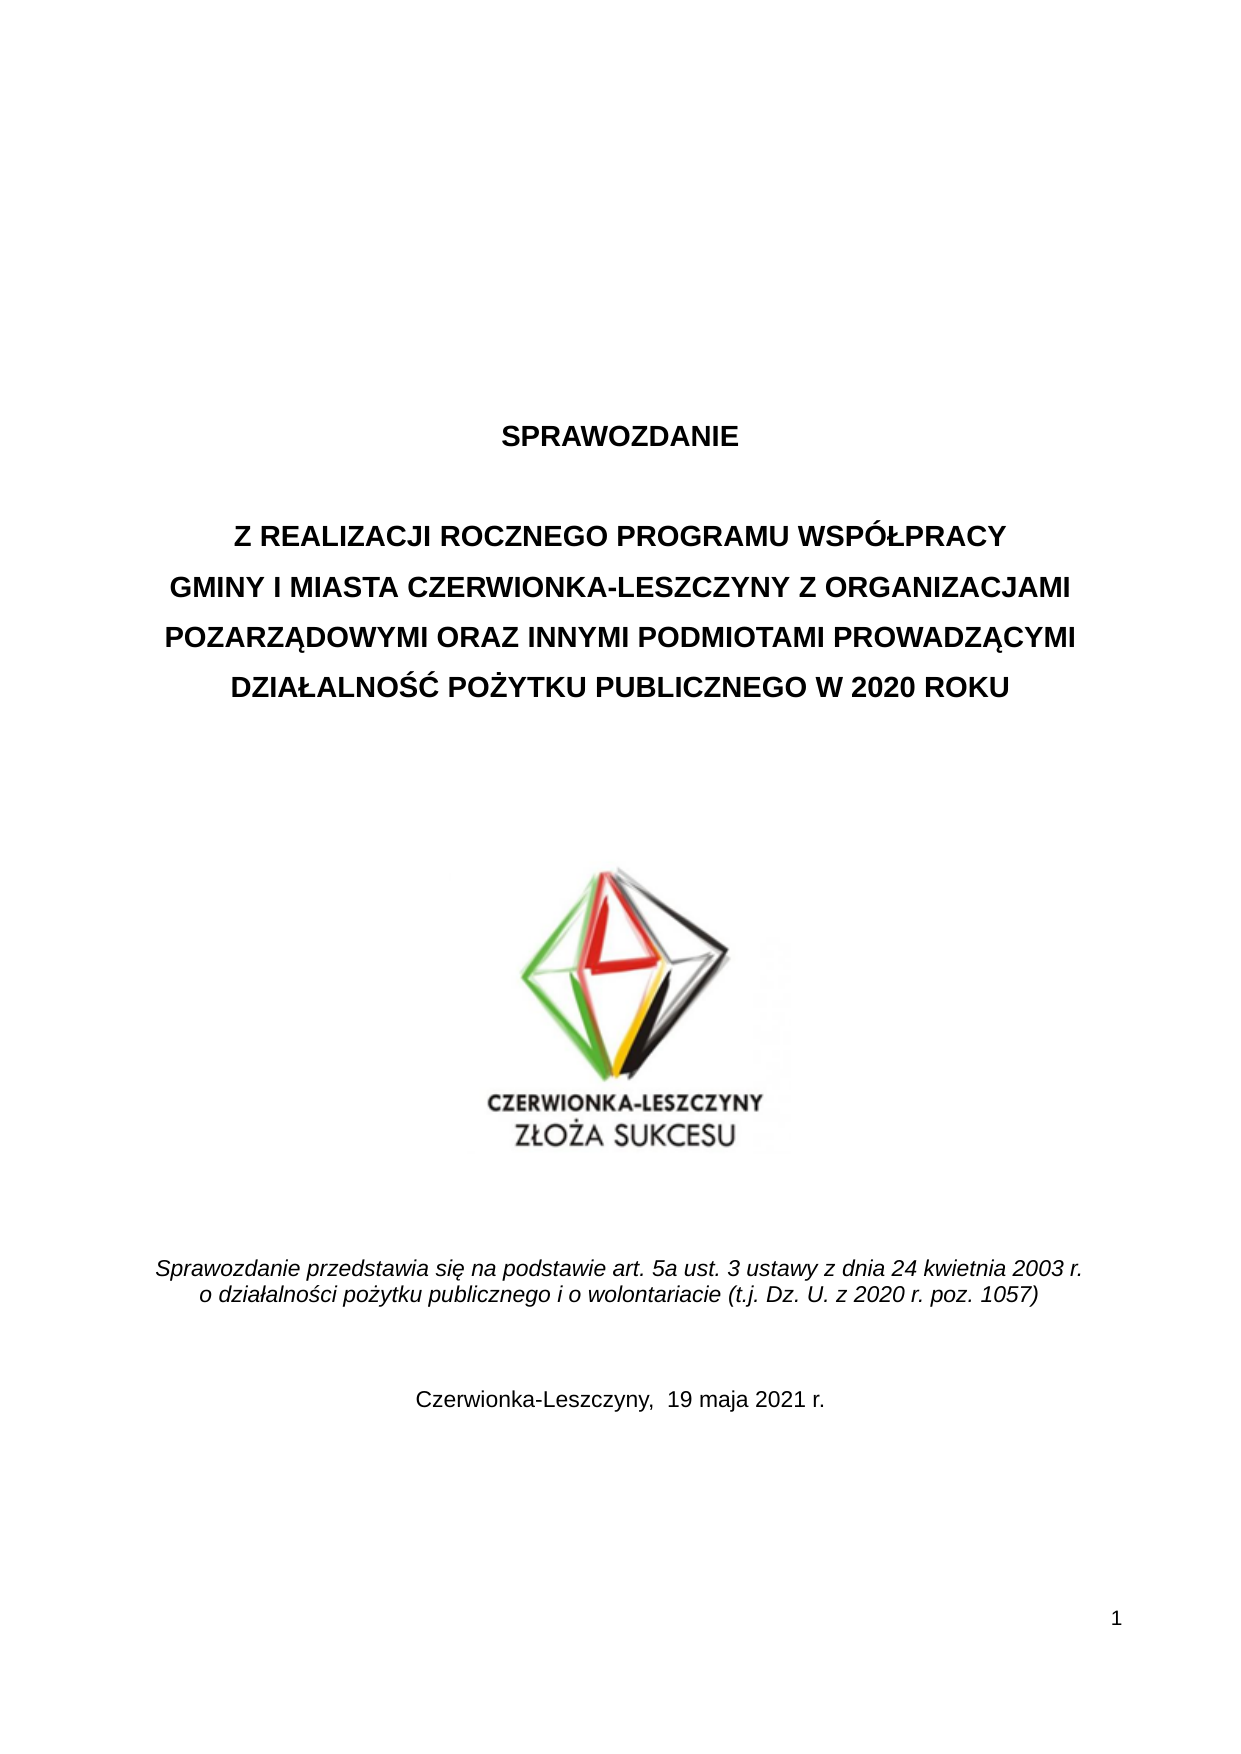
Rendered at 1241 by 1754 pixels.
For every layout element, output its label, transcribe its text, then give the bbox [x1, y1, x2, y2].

text GMINY I MIASTA CZERWIONKA-LESZCZYNY Z ORGANIZACJAMI POZARZĄDOWYMI ORAZ INNYMI PODMIOTAMI PROWADZĄCYMI DZIAŁALNOŚĆ POŻYTKU PUBLICZNEGO W 2020 ROKU [118, 570, 1122, 704]
text Czerwionka-Leszczyny, 19 maja 2021 r. [118, 1386, 1122, 1413]
text Sprawozdanie przedstawia się na podstawie art. 5a ust. 3 ustawy z dnia 24 kwietnia 2003 r. [118, 1255, 1122, 1281]
text o działalności pożytku publicznego i o wolontariacie (t.j. Dz. U. z 2020 r. poz. 1057) [118, 1281, 1122, 1307]
text SPRAWOZDANIE [118, 419, 1122, 452]
text Z REALIZACJI ROCZNEGO PROGRAMU WSPÓŁPRACY [118, 519, 1122, 553]
